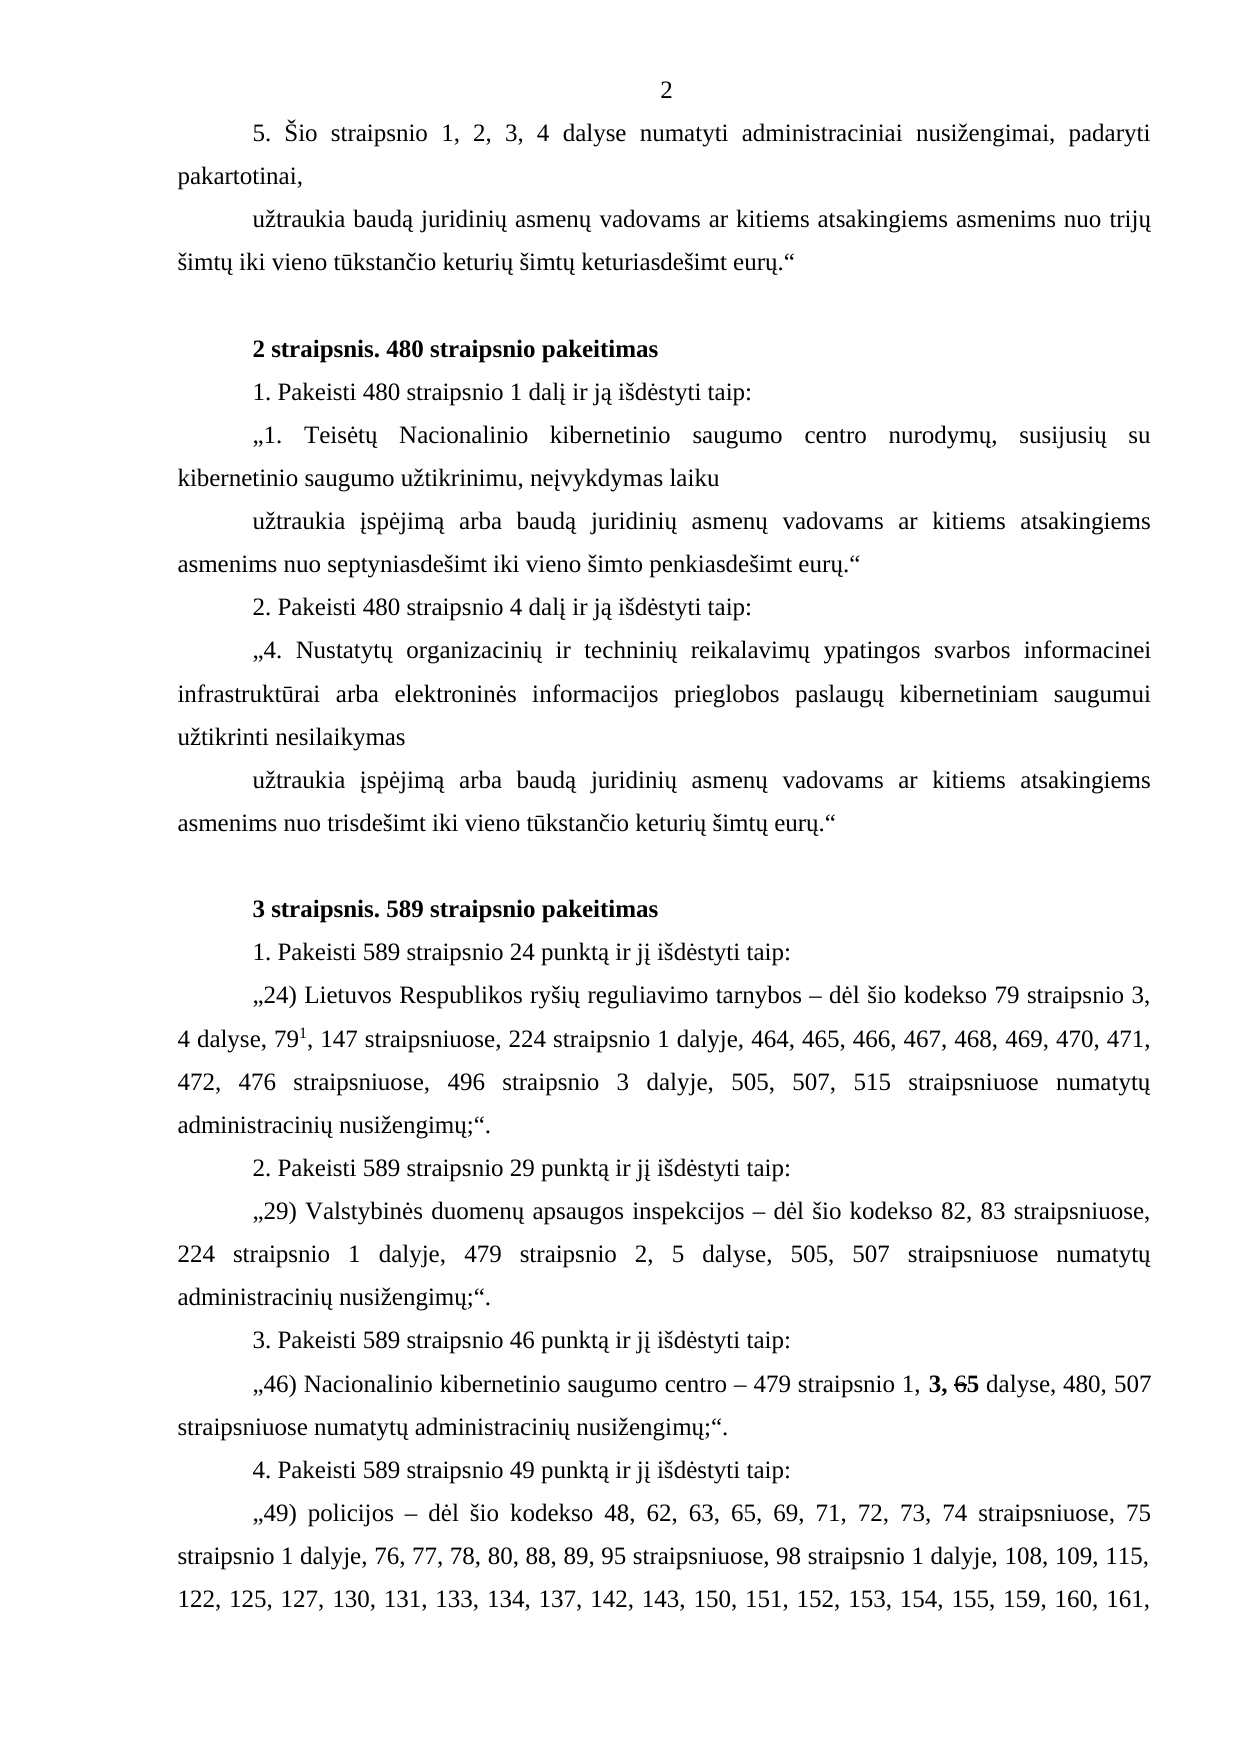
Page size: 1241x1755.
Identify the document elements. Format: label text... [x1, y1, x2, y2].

text 3. Pakeisti 589 straipsnio 46 punktą ir jį išdėstyti taip: [177, 1326, 1152, 1354]
text užtraukia baudą juridinių asmenų vadovams ar kitiems atsakingiems asmenims nuo trijų šimtų iki vieno tūkstančio keturių šimtų keturiasdešimt eurų.“ [177, 204, 1152, 276]
text „29) Valstybinės duomenų apsaugos inspekcijos – dėl šio kodekso 82, 83 straipsniuose, 224 straipsnio 1 dalyje, 479 straipsnio 2, 5 dalyse, 505, 507 straipsniuose numatytų administracinių nusižengimų;“. [177, 1196, 1152, 1311]
text 2. Pakeisti 589 straipsnio 29 punktą ir jį išdėstyti taip: [177, 1153, 1152, 1182]
text „46) Nacionalinio kibernetinio saugumo centro – 479 straipsnio 1, 3, 65 dalyse, 480, 507 straipsniuose numatytų administracinių nusižengimų;“. [177, 1369, 1152, 1441]
text užtraukia įspėjimą arba baudą juridinių asmenų vadovams ar kitiems atsakingiems asmenims nuo septyniasdešimt iki vieno šimto penkiasdešimt eurų.“ [177, 506, 1152, 578]
text „24) Lietuvos Respublikos ryšių reguliavimo tarnybos – dėl šio kodekso 79 straipsnio 3, 4 dalyse, 791, 147 straipsniuose, 224 straipsnio 1 dalyje, 464, 465, 466, 467, 468, 469, 470, 471, 472, 476 straipsniuose, 496 straipsnio 3 dalyje, 505, 507, 515 straipsniuose numatytų administracinių nusižengimų;“. [177, 981, 1152, 1139]
text „1. Teisėtų Nacionalinio kibernetinio saugumo centro nurodymų, susijusių su kibernetinio saugumo užtikrinimu, neįvykdymas laiku [177, 420, 1152, 492]
text 2 straipsnis. 480 straipsnio pakeitimas [177, 334, 1152, 362]
text 4. Pakeisti 589 straipsnio 49 punktą ir jį išdėstyti taip: [177, 1455, 1152, 1484]
text 3 straipsnis. 589 straipsnio pakeitimas [177, 894, 1152, 923]
text 1. Pakeisti 589 straipsnio 24 punktą ir jį išdėstyti taip: [177, 937, 1152, 966]
text užtraukia įspėjimą arba baudą juridinių asmenų vadovams ar kitiems atsakingiems asmenims nuo trisdešimt iki vieno tūkstančio keturių šimtų eurų.“ [177, 765, 1152, 837]
text 2. Pakeisti 480 straipsnio 4 dalį ir ją išdėstyti taip: [177, 592, 1152, 621]
text „49) policijos – dėl šio kodekso 48, 62, 63, 65, 69, 71, 72, 73, 74 straipsniuose, 75 straipsnio 1 dalyje, 76, 77, 78, 80, 88, 89, 95 straipsniuose, 98 straipsnio 1 dalyje, 108, 109, 115, 122, 125, 127, 130, 131, 133, 134, 137, 142, 143, 150, 151, 152, 153, 154, 155, 159, 160, 161, [177, 1498, 1152, 1613]
text 1. Pakeisti 480 straipsnio 1 dalį ir ją išdėstyti taip: [177, 377, 1152, 406]
text 5. Šio straipsnio 1, 2, 3, 4 dalyse numatyti administraciniai nusižengimai, padaryti pakartotinai, [177, 118, 1152, 190]
text „4. Nustatytų organizacinių ir techninių reikalavimų ypatingos svarbos informacinei infrastruktūrai arba elektroninės informacijos prieglobos paslaugų kibernetiniam saugumui užtikrinti nesilaikymas [177, 636, 1152, 751]
